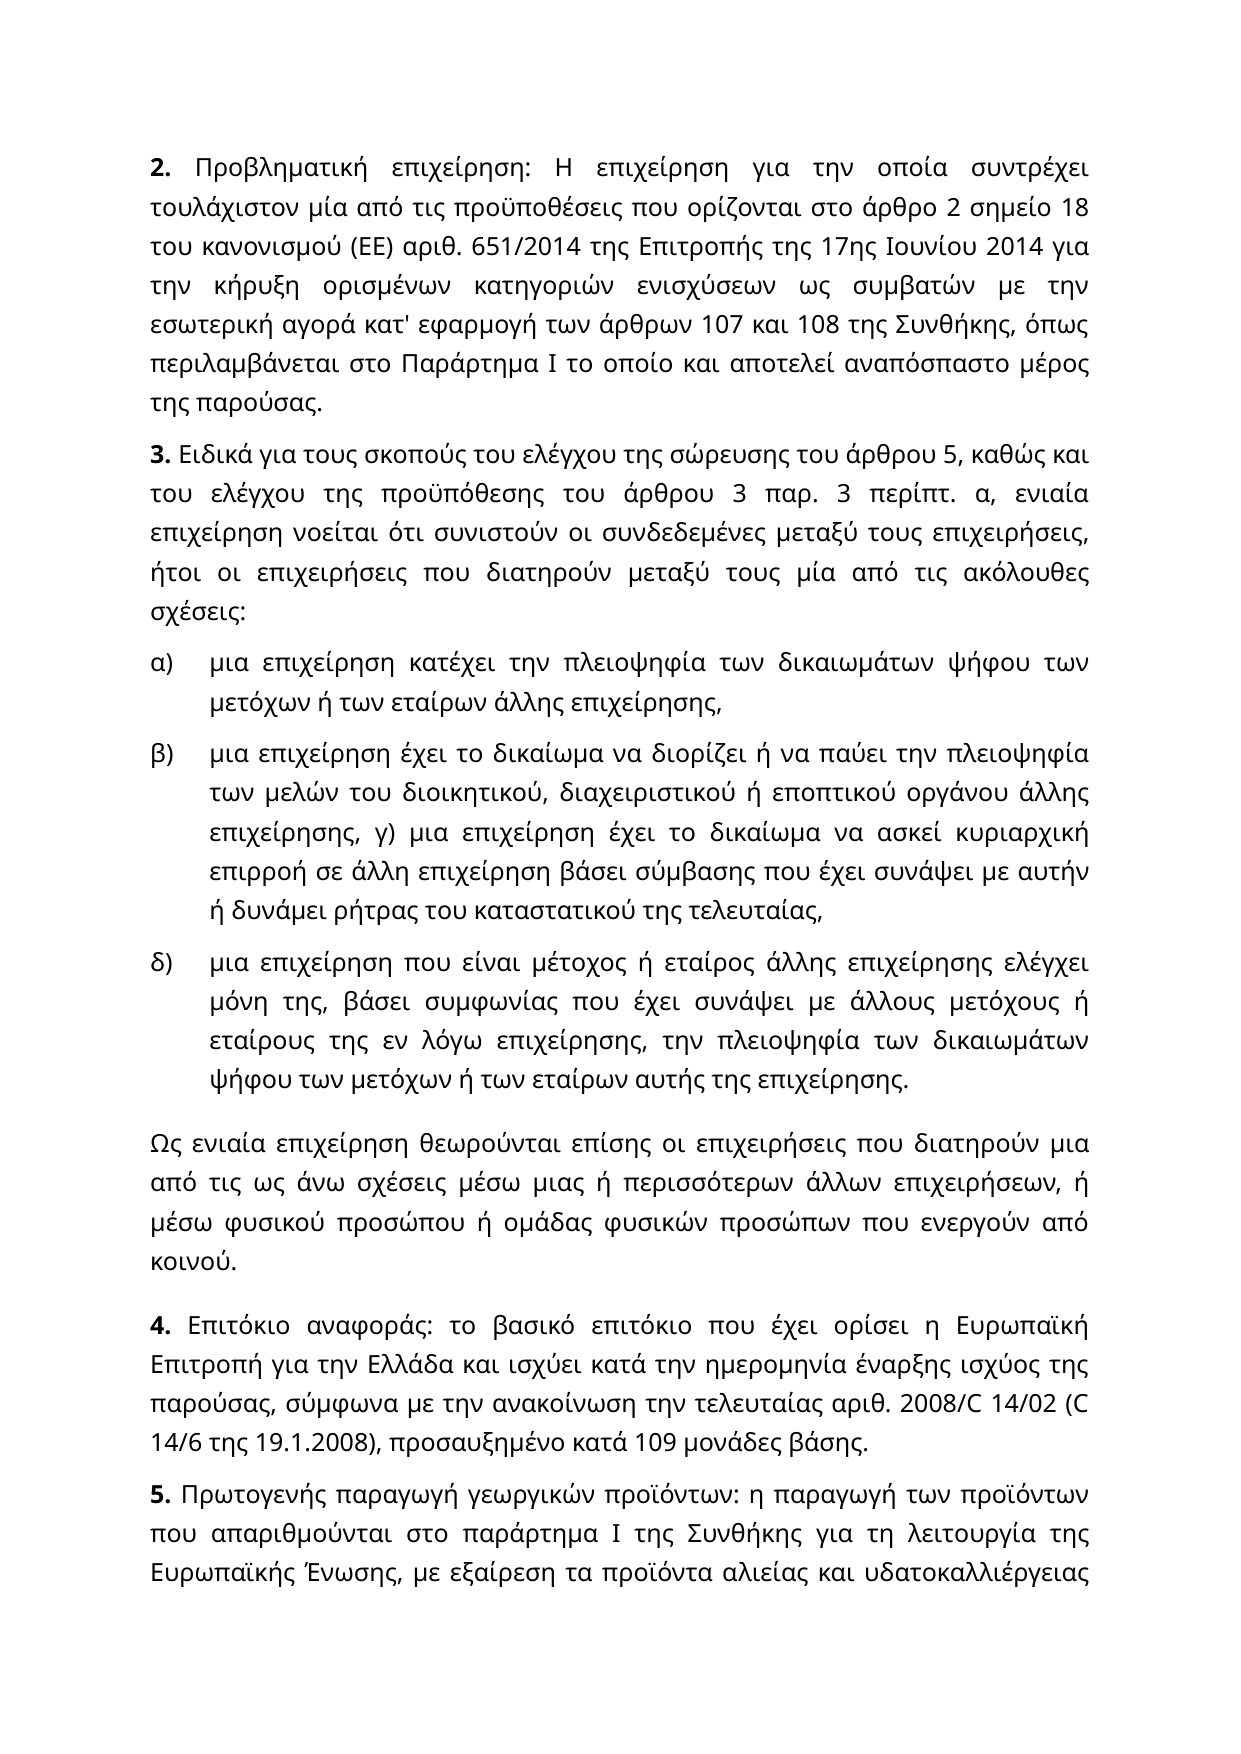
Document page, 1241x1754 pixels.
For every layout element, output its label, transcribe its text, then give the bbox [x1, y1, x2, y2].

list δ) μια επιχείρηση που είναι μέτοχος ή εταίρος άλλης επιχείρησης ελέγχει μόνη της, βάσει συμφωνίας που έχει συνάψει με άλλους μετόχους ή εταίρους της εν λόγω επιχείρησης, την πλειοψηφία των δικαιωμάτων ψήφου των μετόχων ή των εταίρων αυτής της επιχείρησης. [150, 944, 1090, 1096]
list α) μια επιχείρηση κατέχει την πλειοψηφία των δικαιωμάτων ψήφου των μετόχων ή των εταίρων άλλης επιχείρησης, [150, 645, 1090, 718]
text 3. Ειδικά για τους σκοπούς του ελέγχου της σώρευσης του άρθρου 5, καθώς και του ελέγχου της προϋπόθεσης του άρθρου 3 παρ. 3 περίπτ. α, ενιαία επιχείρηση νοείται ότι συνιστούν οι συνδεδεμένες μεταξύ τους επιχειρήσεις, ήτοι οι επιχειρήσεις που διατηρούν μεταξύ τους μία από τις ακόλουθες σχέσεις: [150, 437, 1090, 627]
list β) μια επιχείρηση έχει το δικαίωμα να διορίζει ή να παύει την πλειοψηφία των μελών του διοικητικού, διαχειριστικού ή εποπτικού οργάνου άλλης επιχείρησης, γ) μια επιχείρηση έχει το δικαίωμα να ασκεί κυριαρχική επιρροή σε άλλη επιχείρηση βάσει σύμβασης που έχει συνάψει με αυτήν ή δυνάμει ρήτρας του καταστατικού της τελευταίας, [150, 736, 1090, 927]
text 5. Πρωτογενής παραγωγή γεωργικών προϊόντων: η παραγωγή των προϊόντων που απαριθμούνται στο παράρτημα I της Συνθήκης για τη λειτουργία της Ευρωπαϊκής Ένωσης, με εξαίρεση τα προϊόντα αλιείας και υδατοκαλλιέργειας [150, 1477, 1090, 1589]
text 2. Προβληματική επιχείρηση: Η επιχείρηση για την οποία συντρέχει τουλάχιστον μία από τις προϋποθέσεις που ορίζονται στο άρθρο 2 σημείο 18 του κανονισμού (ΕΕ) αριθ. 651/2014 της Επιτροπής της 17ης Ιουνίου 2014 για την κήρυξη ορισμένων κατηγοριών ενισχύσεων ως συμβατών με την εσωτερική αγορά κατ' εφαρμογή των άρθρων 107 και 108 της Συνθήκης, όπως περιλαμβάνεται στο Παράρτημα Ι το οποίο και αποτελεί αναπόσπαστο μέρος της παρούσας. [150, 150, 1090, 419]
text 4. Επιτόκιο αναφοράς: το βασικό επιτόκιο που έχει ορίσει η Ευρωπαϊκή Επιτροπή για την Ελλάδα και ισχύει κατά την ημερομηνία έναρξης ισχύος της παρούσας, σύμφωνα με την ανακοίνωση την τελευταίας αριθ. 2008/C 14/02 (C 14/6 της 19.1.2008), προσαυξημένο κατά 109 μονάδες βάσης. [150, 1307, 1090, 1459]
text Ως ενιαία επιχείρηση θεωρούνται επίσης οι επιχειρήσεις που διατηρούν μια από τις ως άνω σχέσεις μέσω μιας ή περισσότερων άλλων επιχειρήσεων, ή μέσω φυσικού προσώπου ή ομάδας φυσικών προσώπων που ενεργούν από κοινού. [150, 1126, 1090, 1277]
